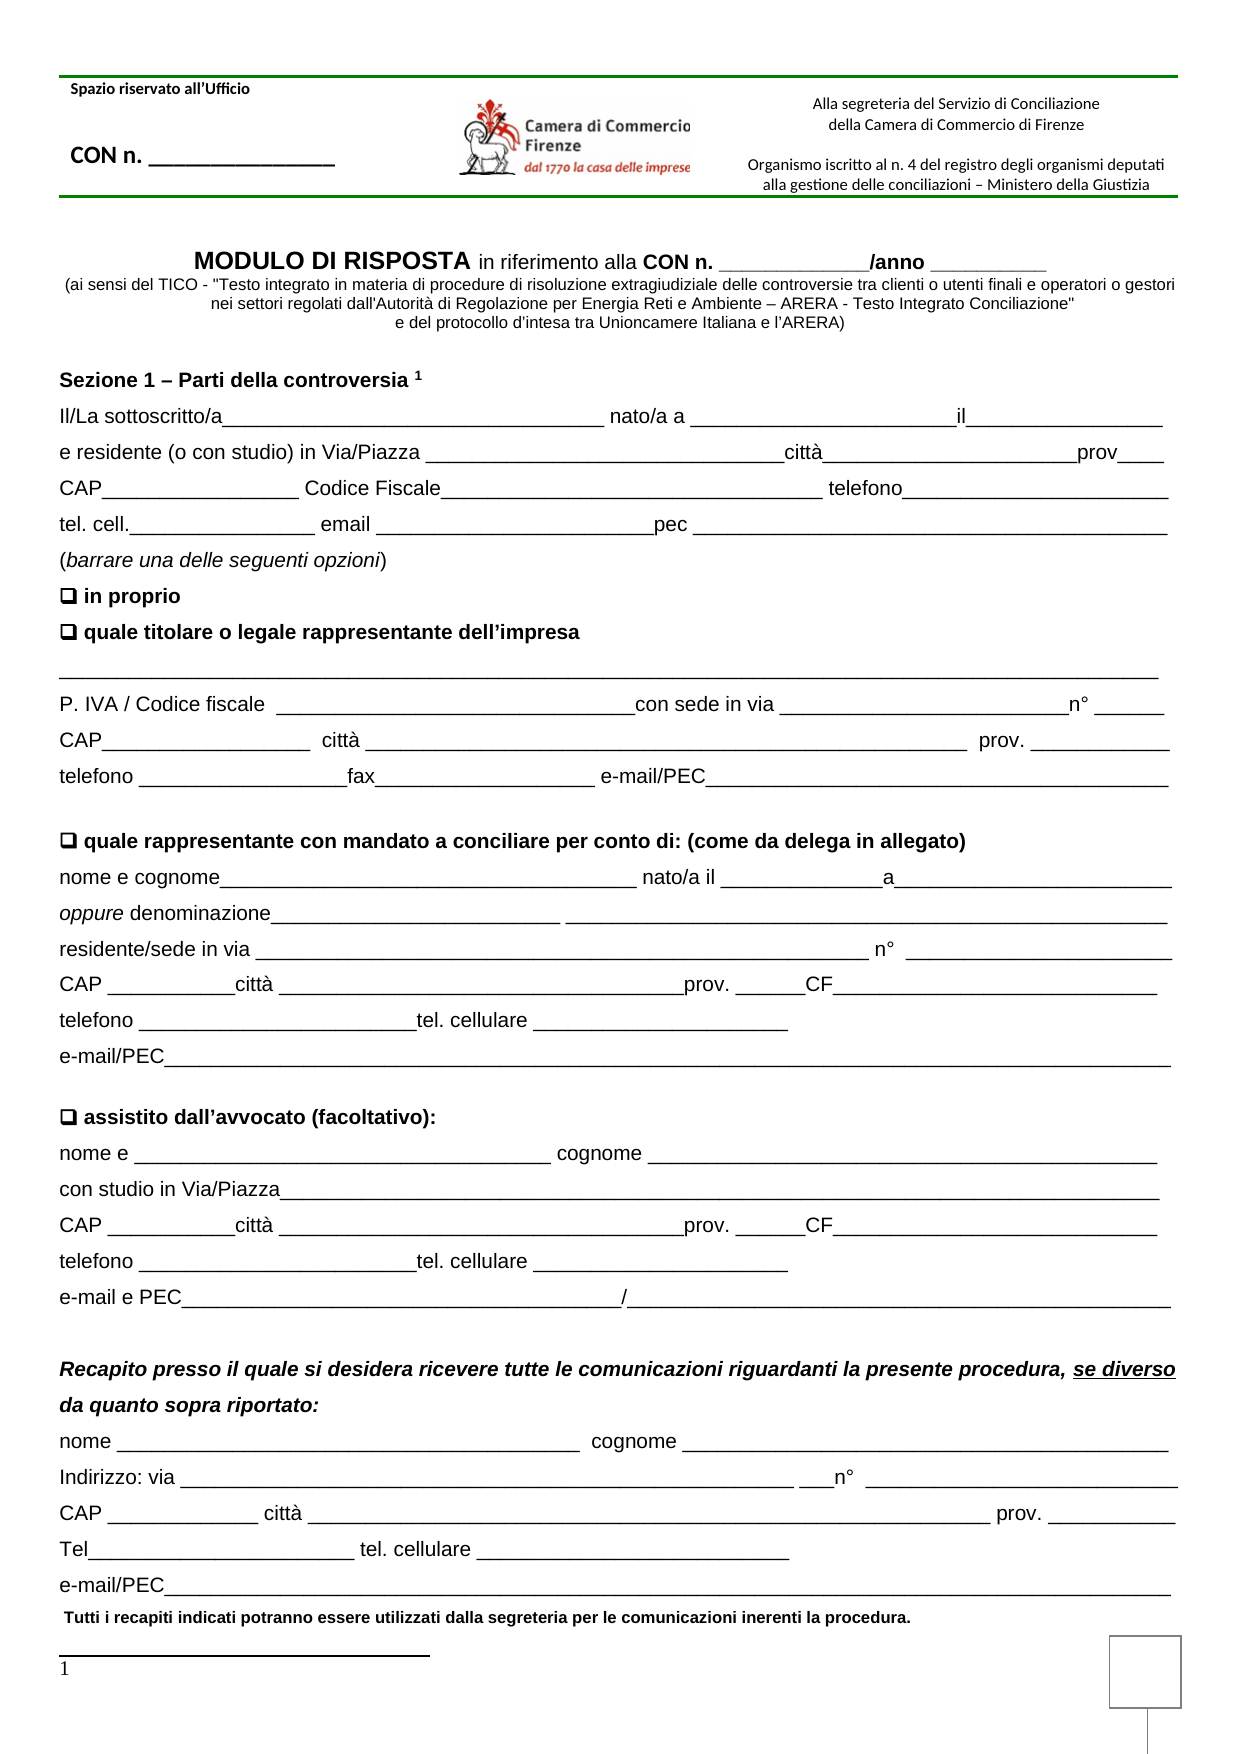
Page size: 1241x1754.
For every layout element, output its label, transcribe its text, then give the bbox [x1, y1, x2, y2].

text Indirizzo: via _____________________________________________________ ___n° ___________________________ [59, 1464, 1181, 1488]
text residente/sede in via _____________________________________________________ n° _______________________ [59, 936, 1181, 960]
text  quale titolare o legale rappresentante dell’impresa _______________________________________________________________________________________________ [59, 620, 1181, 680]
list (ai sensi del TICO - "Testo integrato in materia di procedure di risoluzione extragiudiziale delle controversie tra clienti o utenti finali e operatori o gestori nei settori regolati dall'Autorità di Regolazione per Energia Reti e Ambiente – ARERA - Testo Integrato Conciliazione" [59, 275, 1181, 313]
text nome ________________________________________ cognome __________________________________________ [59, 1429, 1181, 1453]
text oppure denominazione_________________________ ____________________________________________________ [59, 900, 1181, 924]
subtitle  assistito dall’avvocato (facoltativo): [59, 1105, 1181, 1129]
subtitle MODULO DI RISPOSTA in riferimento alla CON n. _____________/anno __________ [59, 246, 1181, 275]
text Tel_______________________ tel. cellulare ___________________________ [59, 1536, 1181, 1560]
text e-mail/PEC_______________________________________________________________________________________ [59, 1044, 1181, 1068]
text CAP ___________città ___________________________________prov. ______CF____________________________ [59, 1213, 1181, 1237]
text nome e ____________________________________ cognome ____________________________________________ [59, 1141, 1181, 1165]
text  in proprio [59, 584, 1181, 608]
subtitle  quale rappresentante con mandato a conciliare per conto di: (come da delega in allegato) [59, 828, 1181, 852]
text e-mail/PEC_______________________________________________________________________________________ [59, 1572, 1181, 1596]
subtitle Recapito presso il quale si desidera ricevere tutte le comunicazioni riguardanti la presente procedura, se diverso da quanto sopra riportato: [59, 1357, 1181, 1417]
table_header Spazio riservato all’Ufficio CON n. _______________ [59, 78, 425, 195]
text P. IVA / Codice fiscale _______________________________con sede in via _________________________n° ______ CAP__________________ città ____________________________________________________ prov. ____________ [59, 692, 1181, 752]
text telefono __________________fax___________________ e-mail/PEC________________________________________ [59, 764, 1181, 788]
table_header [425, 78, 735, 195]
text Il/La sottoscritto/a_________________________________ nato/a a _______________________il_________________ [59, 404, 1181, 428]
text Sezione 1 – Parti della controversia [59, 368, 1181, 392]
text e residente (o con studio) in Via/Piazza _______________________________città______________________prov____ [59, 440, 1181, 464]
text e-mail e PEC______________________________________/_______________________________________________ [59, 1285, 1181, 1309]
picture [459, 99, 690, 175]
text CAP _____________ città ___________________________________________________________ prov. ___________ [59, 1501, 1181, 1524]
text (barrare una delle seguenti opzioni) [59, 548, 1181, 572]
text CAP ___________città ___________________________________prov. ______CF____________________________ [59, 972, 1181, 996]
list e del protocollo d’intesa tra Unioncamere Italiana e l’ARERA) [59, 313, 1181, 332]
text telefono ________________________tel. cellulare ______________________ [59, 1008, 1181, 1032]
text Tutti i recapiti indicati potranno essere utilizzati dalla segreteria per le comunicazioni inerenti la procedura. [59, 1608, 1181, 1627]
text CAP_________________ Codice Fiscale_________________________________ telefono_______________________ tel. cell.________________ email ________________________pec _________________________________________ [59, 476, 1181, 536]
text nome e cognome____________________________________ nato/a il ______________a________________________ [59, 864, 1181, 888]
text telefono ________________________tel. cellulare ______________________ [59, 1249, 1181, 1273]
table_header Alla segreteria del Servizio di Conciliazione della Camera di Commercio di Firenze Organismo iscritto al n. 4 del registro degli organismi deputati alla gestione delle conciliazioni – Ministero della Giustizia [735, 78, 1178, 195]
text con studio in Via/Piazza____________________________________________________________________________ [59, 1177, 1181, 1201]
